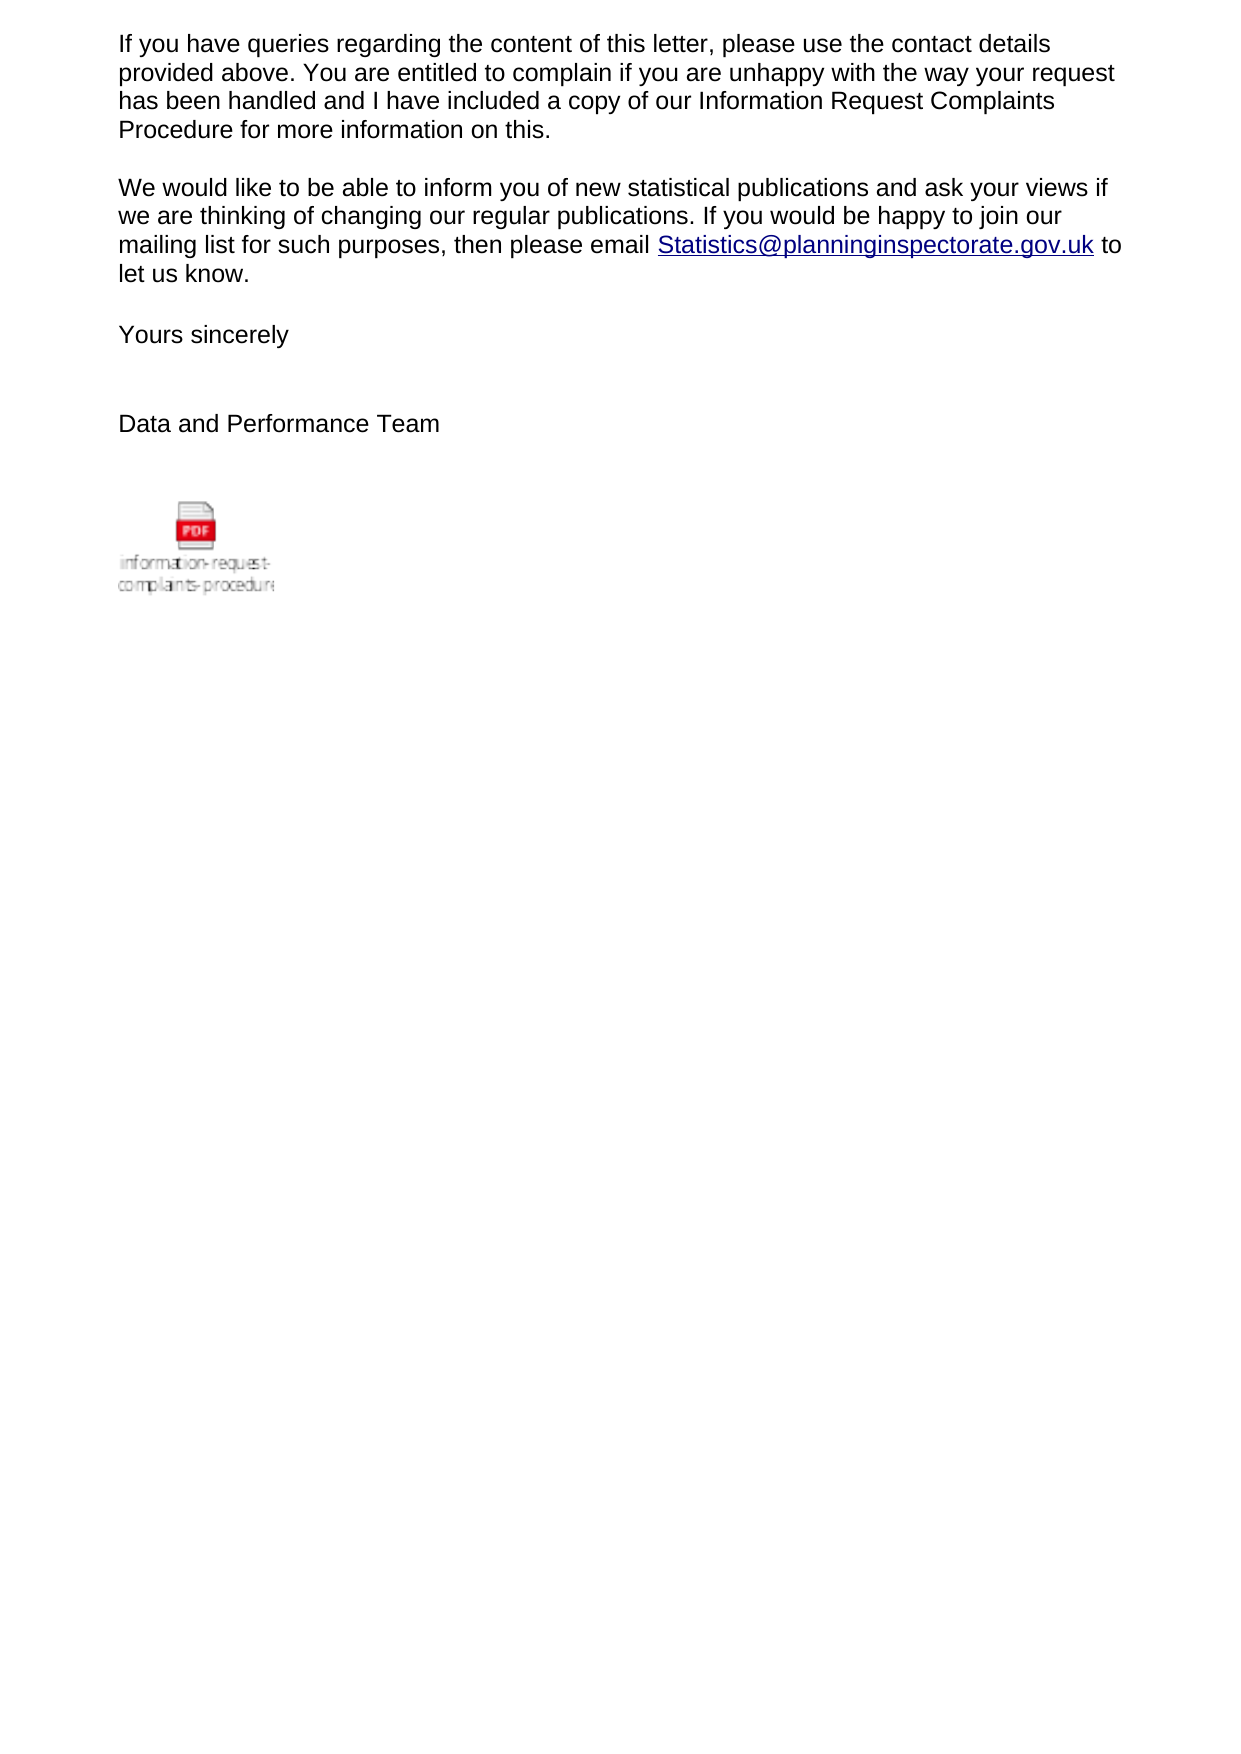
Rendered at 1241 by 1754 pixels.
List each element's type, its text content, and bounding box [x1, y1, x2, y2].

text Yours sincerely [118, 320, 1122, 349]
text If you have queries regarding the content of this letter, please use the contact details provided above. You are entitled to complain if you are unhappy with the way your request has been handled and I have included a copy of our Information Request Complaints Procedure for more information on this. [118, 29, 1122, 144]
text Data and Performance Team [118, 409, 1122, 438]
text We would like to be able to inform you of new statistical publications and ask your views if we are thinking of changing our regular publications. If you would be happy to join our mailing list for such purposes, then please email Statistics@planninginspectorate.gov.uk to let us know. [118, 172, 1122, 287]
